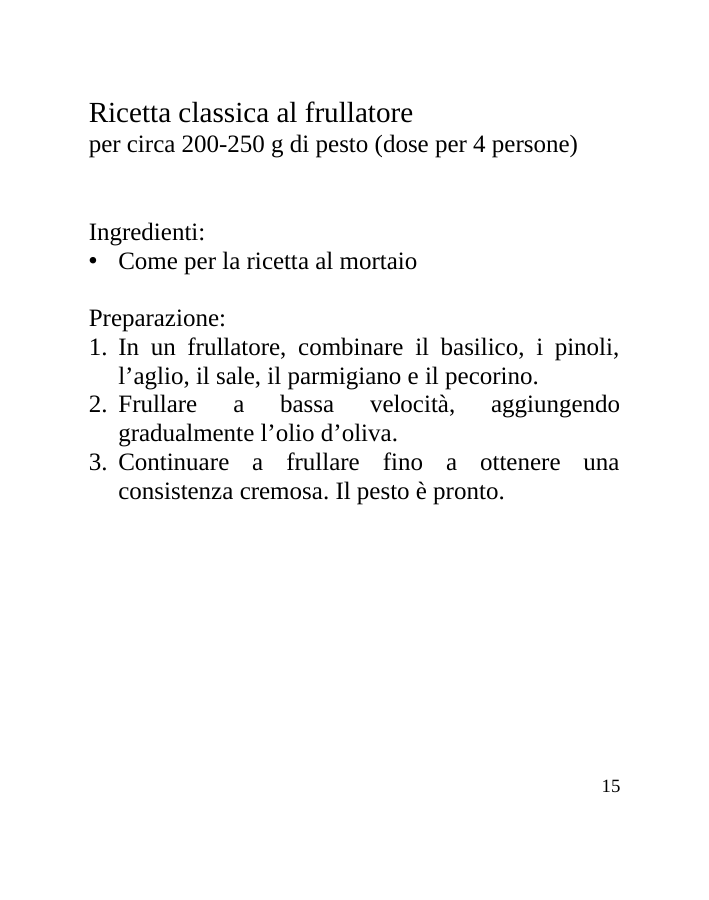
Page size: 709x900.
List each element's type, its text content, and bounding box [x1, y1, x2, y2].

list In un frullatore, combinare il basilico, i pinoli, l’aglio, il sale, il parmigiano e il pecorino. [88, 332, 620, 389]
text per circa 200-250 g di pesto (dose per 4 persone) [88, 129, 620, 158]
list Continuare a frullare fino a ottenere una consistenza cremosa. Il pesto è pronto. [88, 447, 620, 504]
text Preparazione: [88, 303, 620, 332]
text Ingredienti: [88, 217, 620, 246]
list Come per la ricetta al mortaio [88, 246, 620, 274]
text Ricetta classica al frullatore [88, 96, 620, 129]
list Frullare a bassa velocità, aggiungendo gradualmente l’olio d’oliva. [88, 389, 620, 447]
